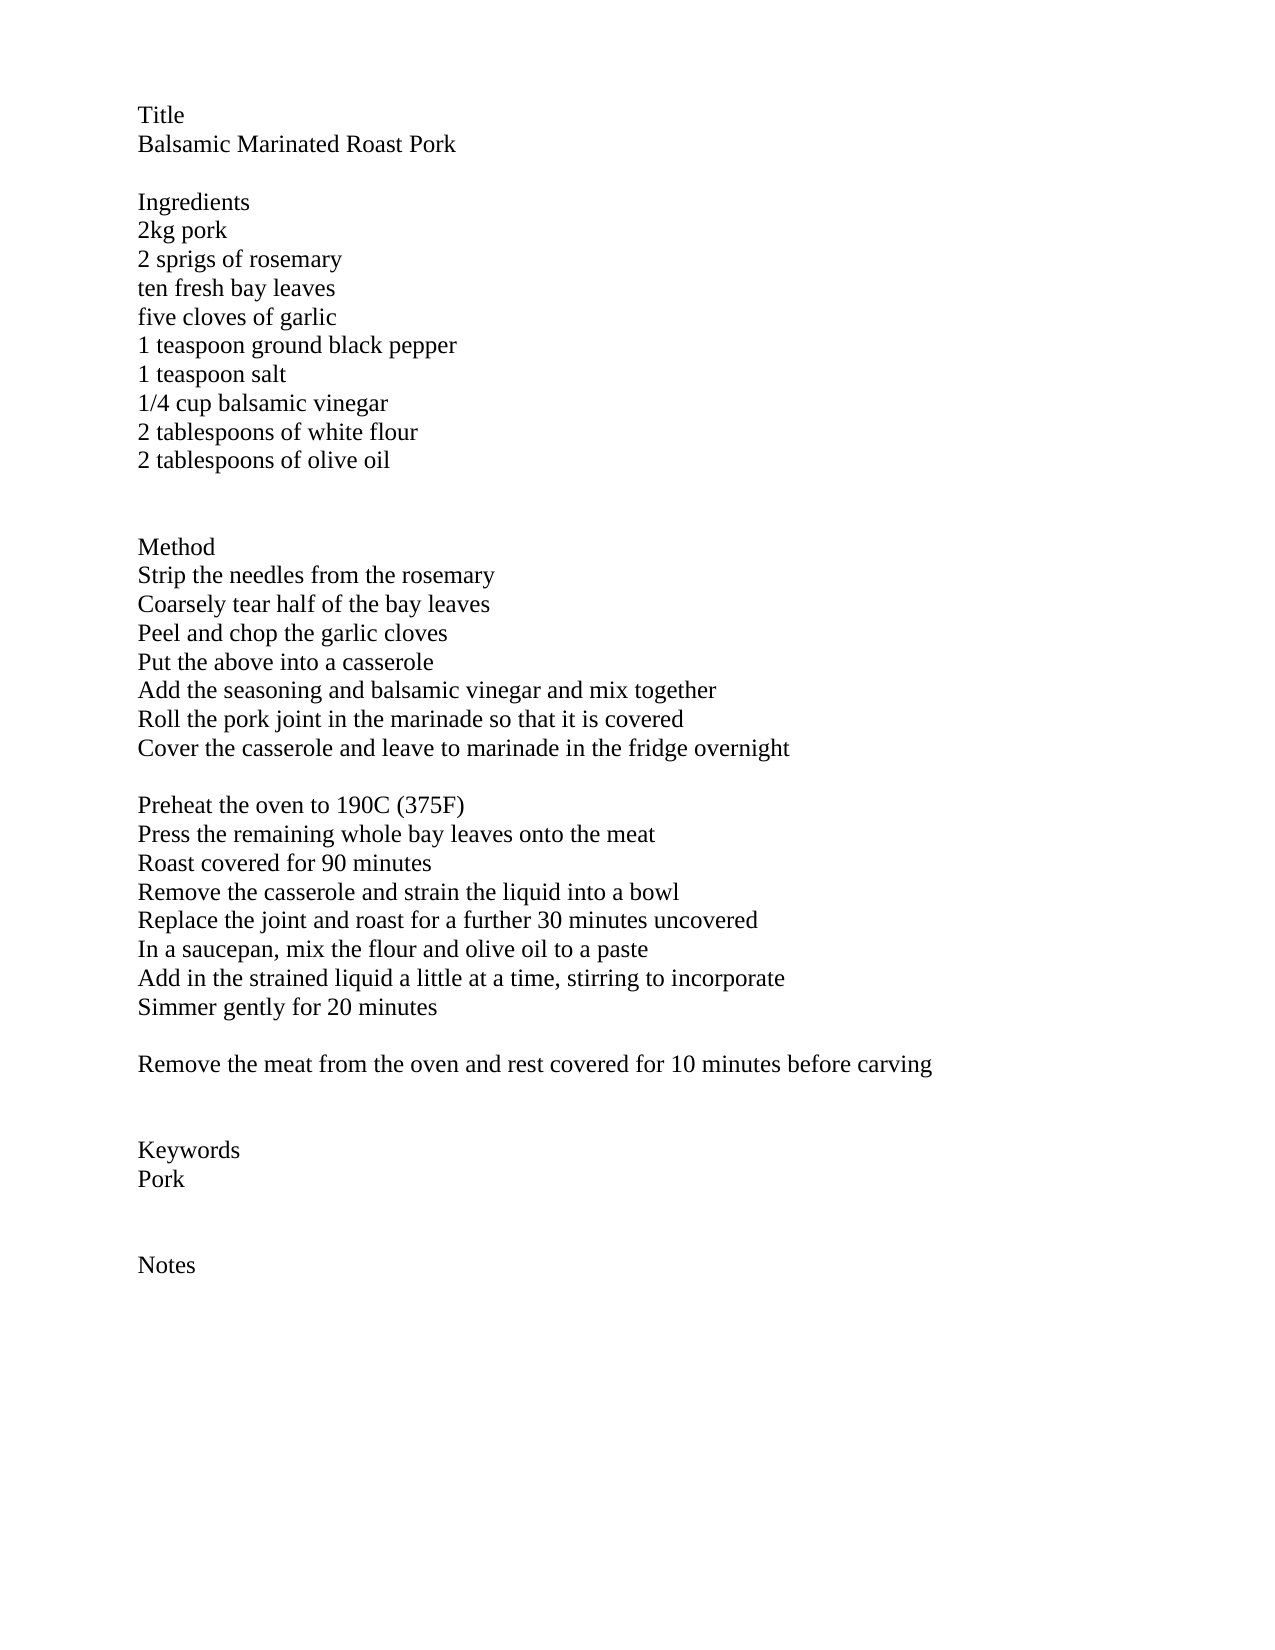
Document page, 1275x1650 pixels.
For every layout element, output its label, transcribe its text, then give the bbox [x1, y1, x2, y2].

text 2 tablespoons of white flour [137, 417, 1138, 445]
text Remove the meat from the oven and rest covered for 10 minutes before carving [137, 1049, 1138, 1078]
text Method [137, 532, 1138, 560]
text Title [137, 100, 1138, 129]
text ten fresh bay leaves [137, 273, 1138, 302]
text Balsamic Marinated Roast Pork [137, 129, 1138, 158]
text Keywords [137, 1135, 1138, 1164]
text 2kg pork [137, 215, 1138, 244]
text Pork [137, 1164, 1138, 1193]
text 1/4 cup balsamic vinegar [137, 388, 1138, 417]
text 1 teaspoon salt [137, 359, 1138, 388]
text Press the remaining whole bay leaves onto the meat [137, 819, 1138, 848]
text Strip the needles from the rosemary [137, 560, 1138, 589]
text Add in the strained liquid a little at a time, stirring to incorporate [137, 963, 1138, 992]
text Remove the casserole and strain the liquid into a bowl [137, 877, 1138, 905]
text five cloves of garlic [137, 302, 1138, 330]
text 2 tablespoons of olive oil [137, 445, 1138, 474]
text Put the above into a casserole [137, 647, 1138, 675]
text In a saucepan, mix the flour and olive oil to a paste [137, 934, 1138, 963]
text Peel and chop the garlic cloves [137, 618, 1138, 647]
text Preheat the oven to 190C (375F) [137, 790, 1138, 819]
text Simmer gently for 20 minutes [137, 992, 1138, 1020]
text Ingredients [137, 187, 1138, 215]
text Cover the casserole and leave to marinade in the fridge overnight [137, 733, 1138, 762]
text 1 teaspoon ground black pepper [137, 330, 1138, 359]
text Replace the joint and roast for a further 30 minutes uncovered [137, 905, 1138, 934]
text Add the seasoning and balsamic vinegar and mix together [137, 675, 1138, 704]
text Coarsely tear half of the bay leaves [137, 589, 1138, 618]
text 2 sprigs of rosemary [137, 244, 1138, 273]
text Roast covered for 90 minutes [137, 848, 1138, 877]
text Roll the pork joint in the marinade so that it is covered [137, 704, 1138, 733]
text Notes [137, 1250, 1138, 1279]
